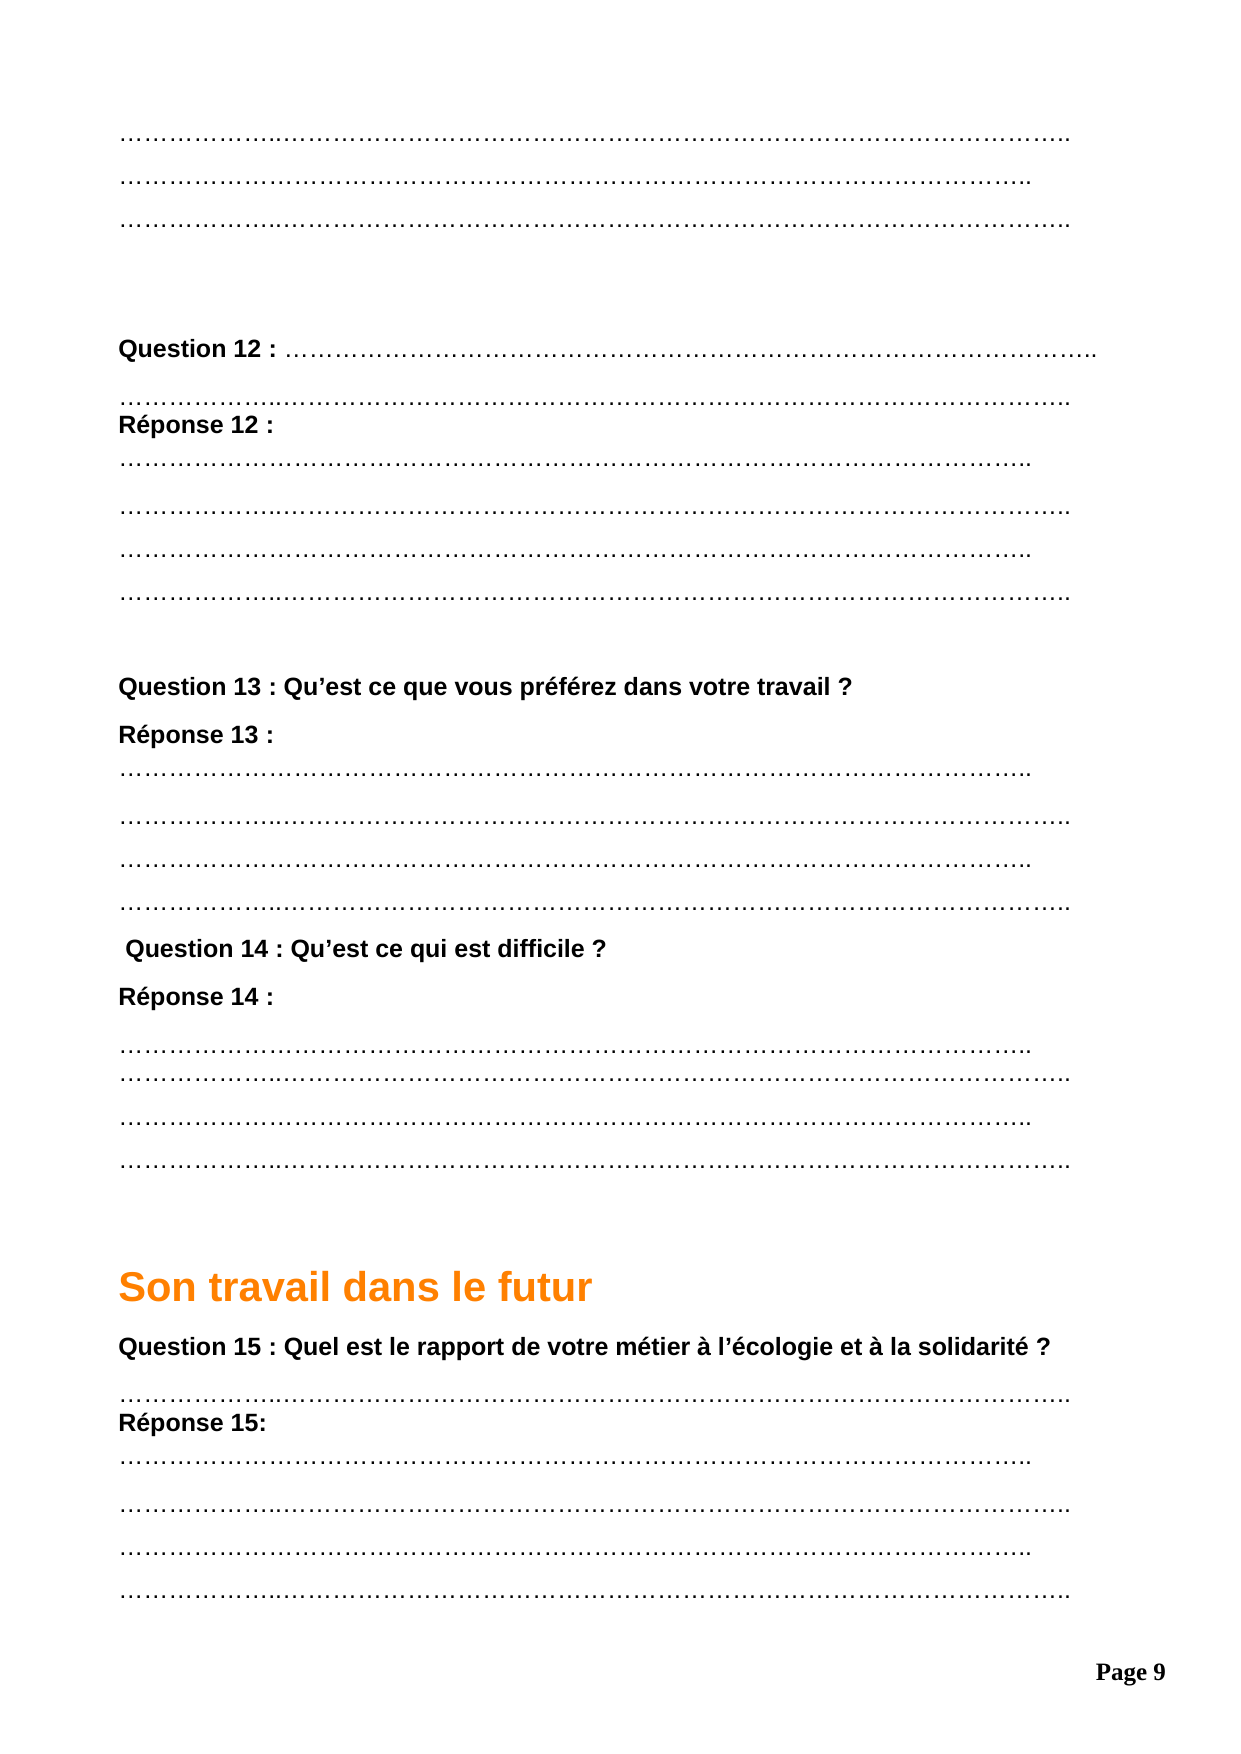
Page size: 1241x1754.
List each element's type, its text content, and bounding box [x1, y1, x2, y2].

text ………………..………………………………………………………………………………….. [118, 118, 1122, 147]
text Son travail dans le futur [118, 1262, 1122, 1310]
text ………………..………………………………………………………………………………….. [118, 577, 1122, 606]
text ………………..………………………………………………………………………………….. [118, 887, 1122, 916]
text Réponse 12 : ……………………………………………………………………………………………….. [118, 410, 1122, 472]
text Question 13 : Qu’est ce que vous préférez dans votre travail ? [118, 672, 1122, 701]
text ……………………………………………………………………………………………….. [118, 1030, 1122, 1058]
text ……………………………………………………………………………………………….. [118, 844, 1122, 872]
text ………………..………………………………………………………………………………….. [118, 1058, 1122, 1087]
text ………………..………………………………………………………………………………….. [118, 382, 1122, 410]
text Réponse 13 : ……………………………………………………………………………………………….. [118, 720, 1122, 782]
text ……………………………………………………………………………………………….. [118, 534, 1122, 563]
text Question 14 : Qu’est ce qui est difficile ? [118, 934, 1122, 963]
text ………………..………………………………………………………………………………….. [118, 491, 1122, 520]
text ………………..………………………………………………………………………………….. [118, 801, 1122, 829]
text ………………..………………………………………………………………………………….. [118, 1379, 1122, 1408]
text Question 15 : Quel est le rapport de votre métier à l’écologie et à la solidarité ? [118, 1332, 1122, 1360]
text ……………………………………………………………………………………………….. [118, 1102, 1122, 1130]
text Question 12 : …………………………………………………………………………………….. [118, 334, 1122, 363]
text ………………..………………………………………………………………………………….. [118, 204, 1122, 233]
text ………………..………………………………………………………………………………….. [118, 1489, 1122, 1517]
text ………………..………………………………………………………………………………….. [118, 1575, 1122, 1604]
text ……………………………………………………………………………………………….. [118, 1532, 1122, 1561]
text ………………..………………………………………………………………………………….. [118, 1145, 1122, 1173]
text Réponse 14 : [118, 982, 1122, 1011]
text ……………………………………………………………………………………………….. [118, 161, 1122, 190]
text Réponse 15: ……………………………………………………………………………………………….. [118, 1408, 1122, 1470]
